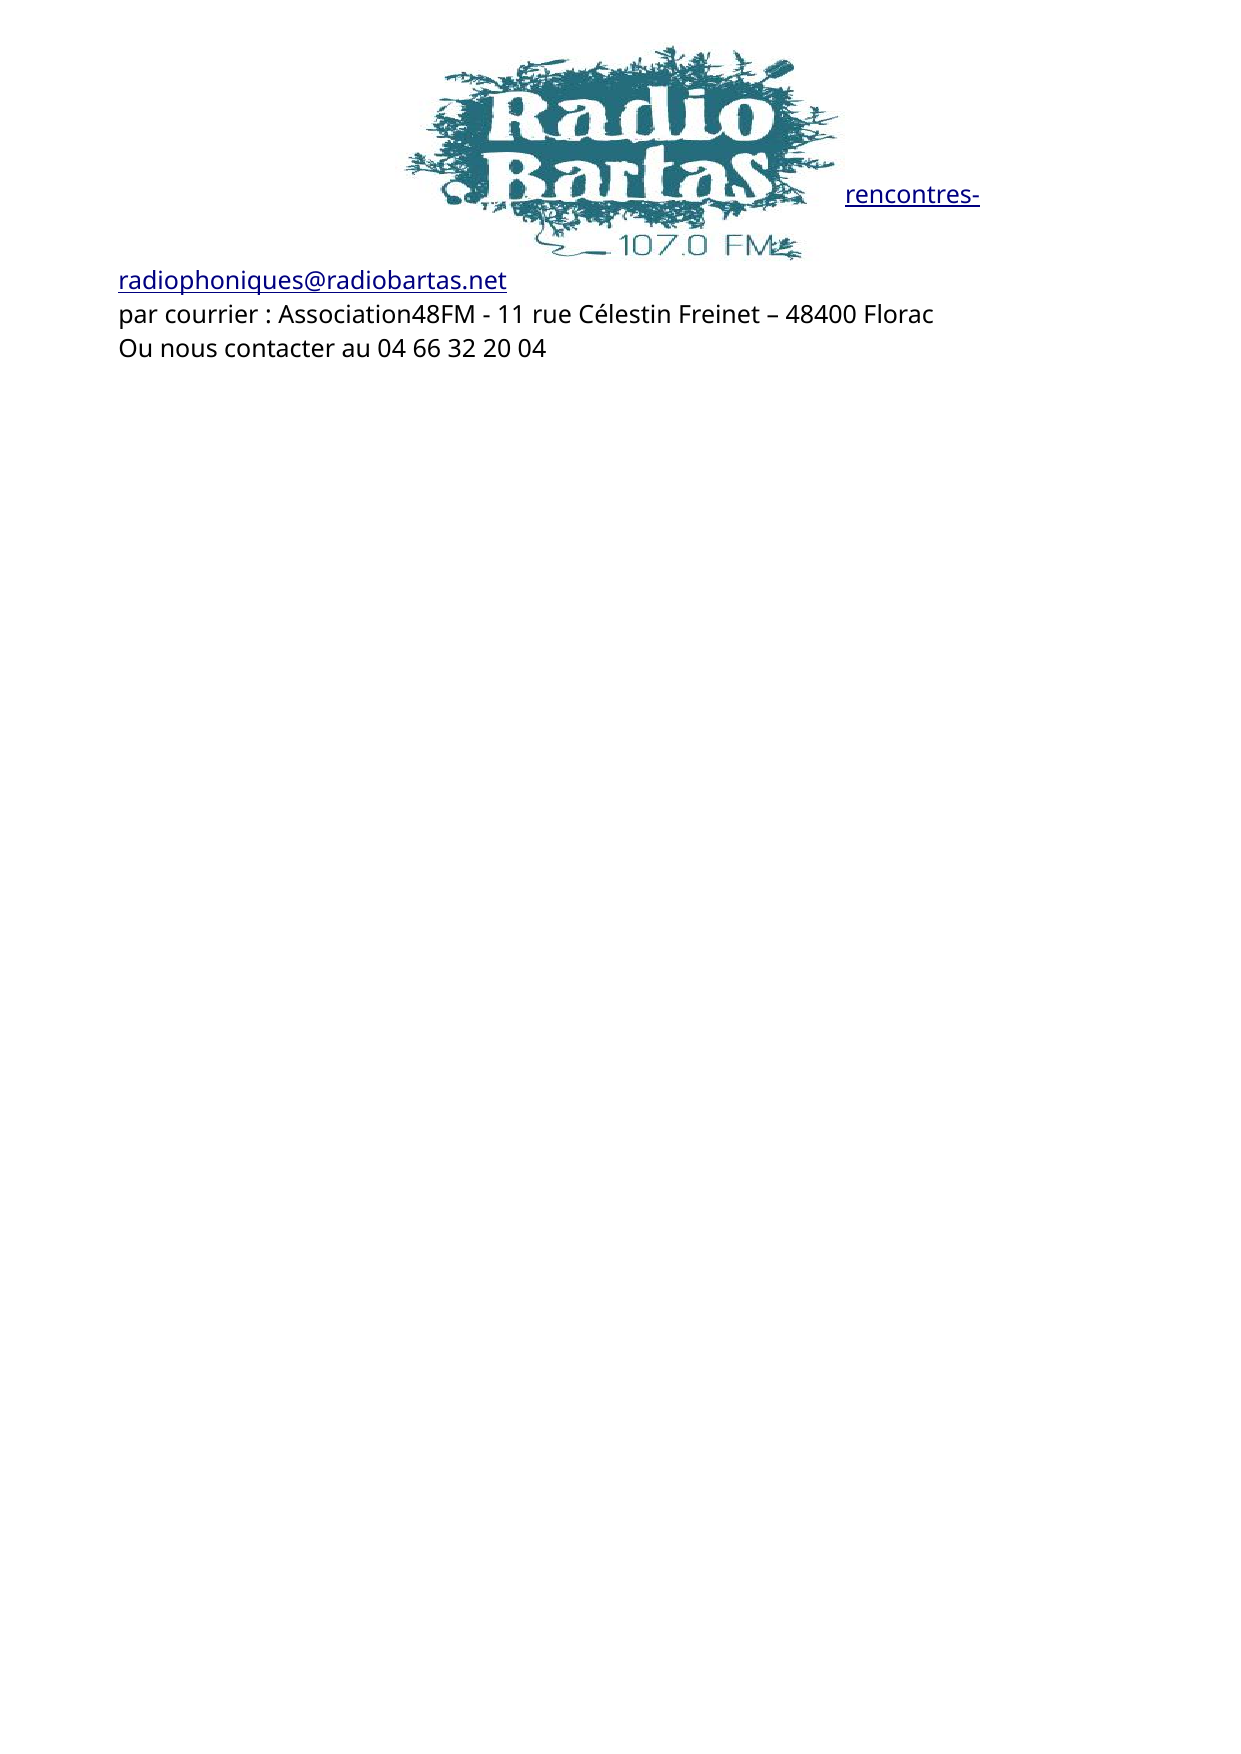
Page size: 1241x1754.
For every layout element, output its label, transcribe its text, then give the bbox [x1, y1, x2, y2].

text par courrier : Association48FM - 11 rue Célestin Freinet – 48400 Florac [118, 297, 1122, 331]
text Ou nous contacter au 04 66 32 20 04 [118, 331, 1122, 365]
picture [394, 42, 845, 263]
text rencontres-radiophoniques@radiobartas.net [118, 176, 1122, 297]
